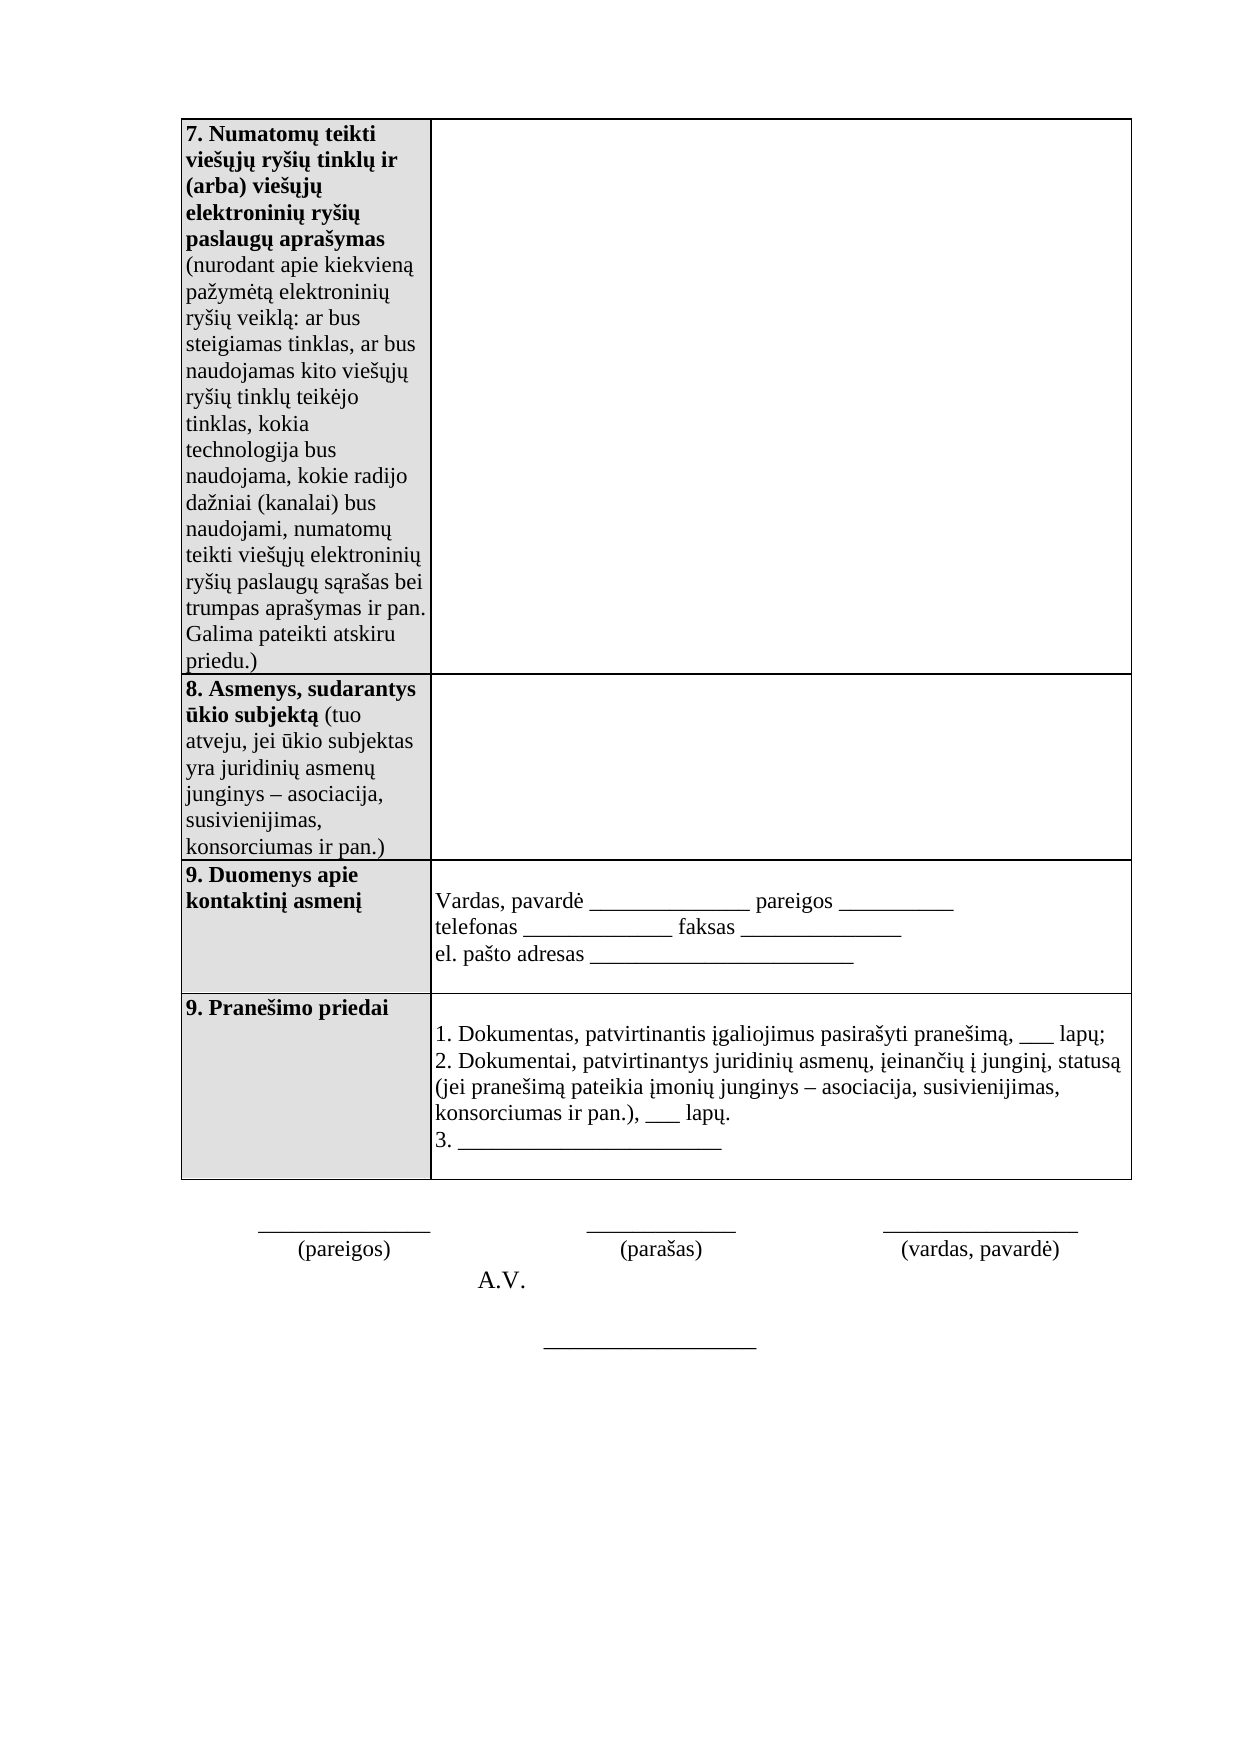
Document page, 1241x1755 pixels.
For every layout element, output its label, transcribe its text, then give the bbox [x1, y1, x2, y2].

text A.V. [477, 1265, 1122, 1294]
table_cell 7. Numatomų teikti viešųjų ryšių tinklų ir (arba) viešųjų elektroninių ryšių paslaugų aprašymas (nurodant apie kiekvieną pažymėtą elektroninių ryšių veiklą: ar bus steigiamas tinklas, ar bus naudojamas kito viešųjų ryšių tinklų teikėjo tinklas, kokia technologija bus naudojama, kokie radijo dažniai (kanalai) bus naudojami, numatomų teikti viešųjų elektroninių ryšių paslaugų sąrašas bei trumpas aprašymas ir pan. Galima pateikti atskiru priedu.) [182, 120, 430, 673]
table_header _________________ (vardas, pavardė) [822, 1209, 1138, 1265]
table_cell [432, 120, 1131, 673]
table_cell 9. Pranešimo priedai [182, 994, 430, 1178]
table_header _____________ (parašas) [500, 1209, 822, 1265]
table_cell 9. Duomenys apie kontaktinį asmenį [182, 861, 430, 992]
table_header _______________ (pareigos) [189, 1209, 500, 1265]
text _________________ [177, 1323, 1122, 1351]
table_cell [432, 675, 1131, 859]
table_cell 1. Dokumentas, patvirtinantis įgaliojimus pasirašyti pranešimą, ___ lapų; 2. Dokumentai, patvirtinantys juridinių asmenų, įeinančių į junginį, statusą (jei pranešimą pateikia įmonių junginys – asociacija, susivienijimas, konsorciumas ir pan.), ___ lapų. 3. _______________________ [432, 994, 1131, 1178]
table_cell Vardas, pavardė ______________ pareigos __________ telefonas _____________ faksas ______________ el. pašto adresas _______________________ [432, 861, 1131, 992]
table_cell 8. Asmenys, sudarantys ūkio subjektą (tuo atveju, jei ūkio subjektas yra juridinių asmenų junginys – asociacija, susivienijimas, konsorciumas ir pan.) [182, 675, 430, 859]
